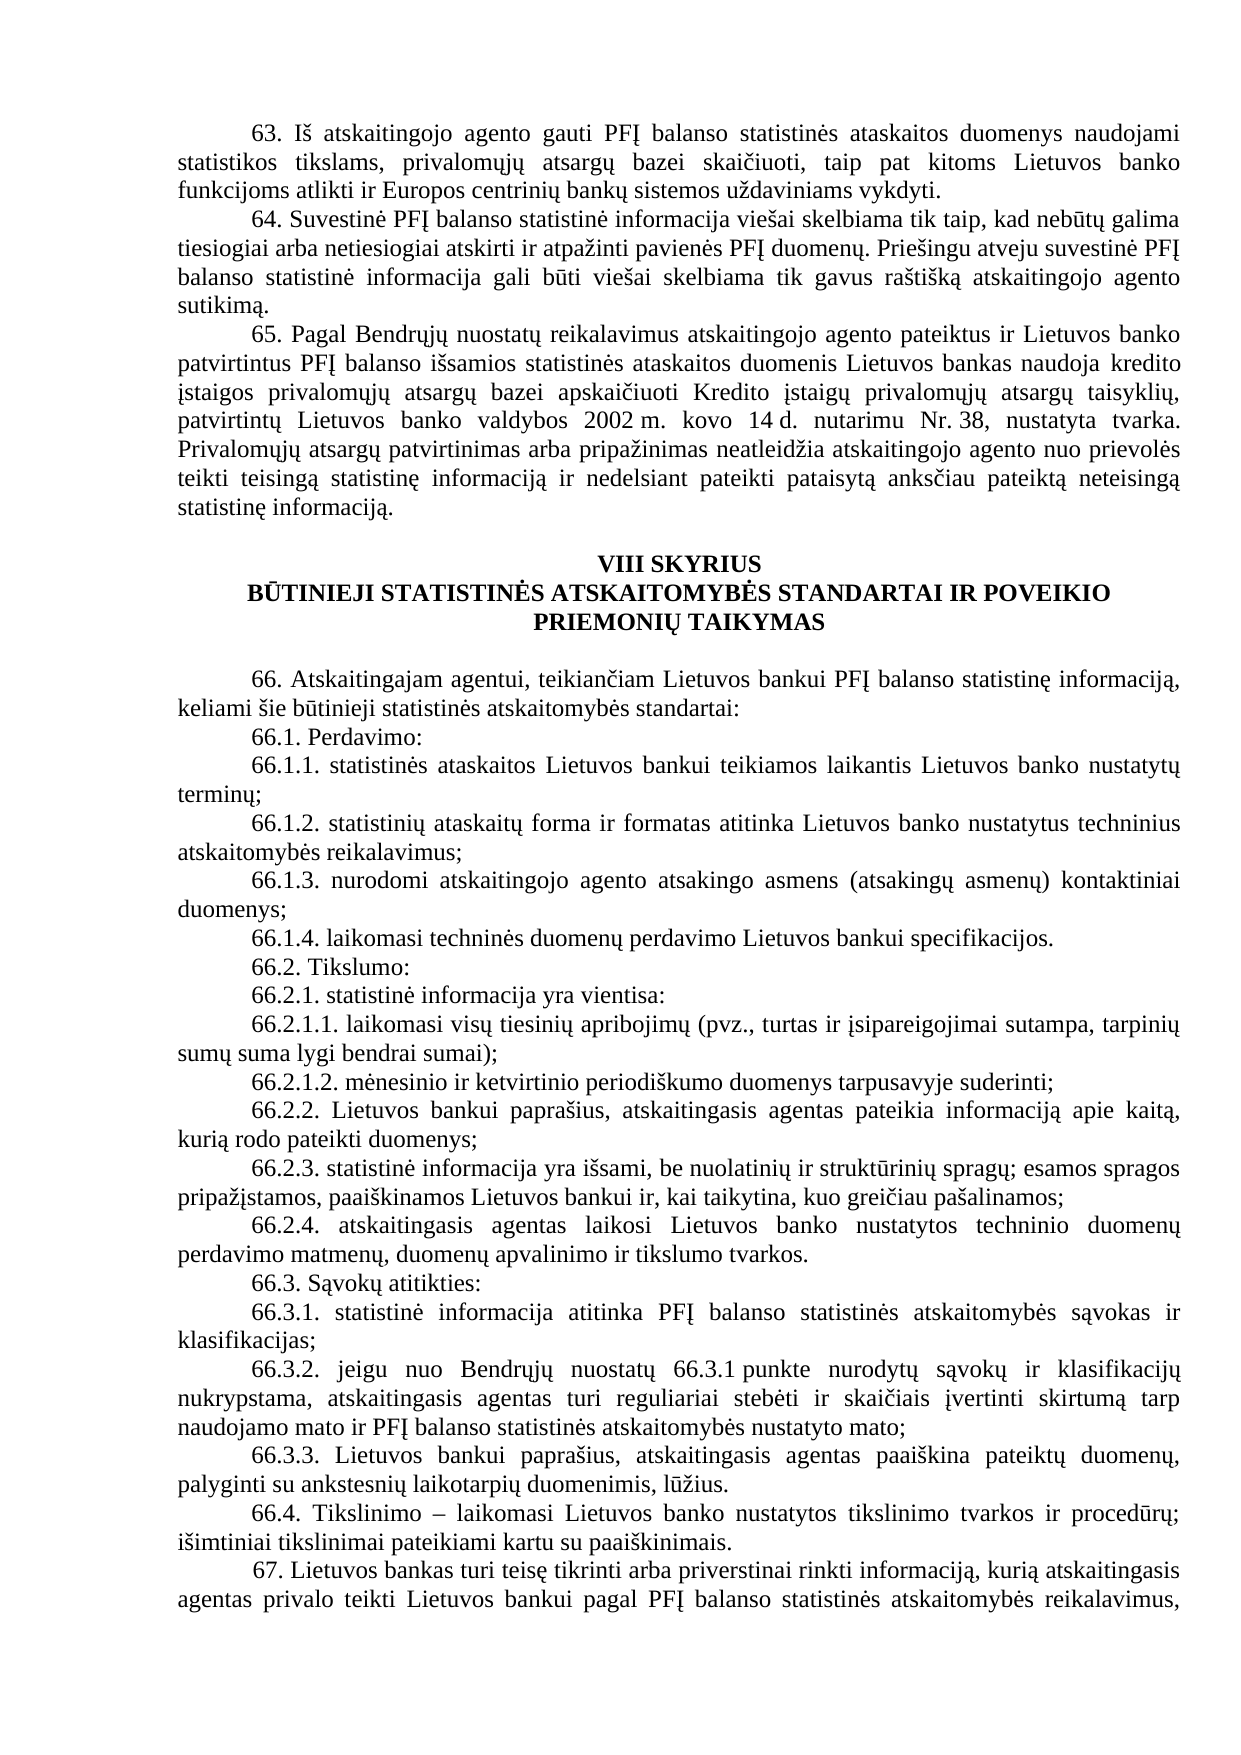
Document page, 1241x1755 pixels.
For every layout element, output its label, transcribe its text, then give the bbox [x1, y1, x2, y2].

text 66.1.1. statistinės ataskaitos Lietuvos bankui teikiamos laikantis Lietuvos banko nustatytų terminų; [177, 751, 1181, 808]
text 66.2.1.1. laikomasi visų tiesinių apribojimų (pvz., turtas ir įsipareigojimai sutampa, tarpinių sumų suma lygi bendrai sumai); [177, 1009, 1181, 1067]
text 66.1. Perdavimo: [177, 722, 1181, 751]
text 66.2.1.2. mėnesinio ir ketvirtinio periodiškumo duomenys tarpusavyje suderinti; [177, 1067, 1181, 1096]
text 66. Atskaitingajam agentui, teikiančiam Lietuvos bankui PFĮ balanso statistinę informaciją, keliami šie būtinieji statistinės atskaitomybės standartai: [177, 664, 1181, 722]
text 66.3.1. statistinė informacija atitinka PFĮ balanso statistinės atskaitomybės sąvokas ir klasifikacijas; [177, 1297, 1181, 1354]
text 66.2.3. statistinė informacija yra išsami, be nuolatinių ir struktūrinių spragų; esamos spragos pripažįstamos, paaiškinamos Lietuvos bankui ir, kai taikytina, kuo greičiau pašalinamos; [177, 1153, 1181, 1211]
text 65. Pagal Bendrųjų nuostatų reikalavimus atskaitingojo agento pateiktus ir Lietuvos banko patvirtintus PFĮ balanso išsamios statistinės ataskaitos duomenis Lietuvos bankas naudoja kredito įstaigos privalomųjų atsargų bazei apskaičiuoti Kredito įstaigų privalomųjų atsargų taisyklių, patvirtintų Lietuvos banko valdybos 2002 m. kovo 14 d. nutarimu Nr. 38, nustatyta tvarka. Privalomųjų atsargų patvirtinimas arba pripažinimas neatleidžia atskaitingojo agento nuo prievolės teikti teisingą statistinę informaciją ir nedelsiant pateikti pataisytą anksčiau pateiktą neteisingą statistinę informaciją. [177, 319, 1181, 521]
text 66.2.1. statistinė informacija yra vientisa: [177, 981, 1181, 1009]
text 66.3.2. jeigu nuo Bendrųjų nuostatų 66.3.1 punkte nurodytų sąvokų ir klasifikacijų nukrypstama, atskaitingasis agentas turi reguliariai stebėti ir skaičiais įvertinti skirtumą tarp naudojamo mato ir PFĮ balanso statistinės atskaitomybės nustatyto mato; [177, 1354, 1181, 1441]
text 66.1.4. laikomasi techninės duomenų perdavimo Lietuvos bankui specifikacijos. [177, 923, 1181, 952]
text BŪTINIEJI STATISTINĖS ATSKAITOMYBĖS STANDARTAI IR POVEIKIO PRIEMONIŲ TAIKYMAS [177, 578, 1181, 636]
text 64. Suvestinė PFĮ balanso statistinė informacija viešai skelbiama tik taip, kad nebūtų galima tiesiogiai arba netiesiogiai atskirti ir atpažinti pavienės PFĮ duomenų. Priešingu atveju suvestinė PFĮ balanso statistinė informacija gali būti viešai skelbiama tik gavus raštišką atskaitingojo agento sutikimą. [177, 204, 1181, 319]
text VIII SKYRIUS [177, 549, 1181, 578]
text 66.3.3. Lietuvos bankui paprašius, atskaitingasis agentas paaiškina pateiktų duomenų, palyginti su ankstesnių laikotarpių duomenimis, lūžius. [177, 1441, 1181, 1498]
text 66.1.3. nurodomi atskaitingojo agento atsakingo asmens (atsakingų asmenų) kontaktiniai duomenys; [177, 866, 1181, 923]
text 63. Iš atskaitingojo agento gauti PFĮ balanso statistinės ataskaitos duomenys naudojami statistikos tikslams, privalomųjų atsargų bazei skaičiuoti, taip pat kitoms Lietuvos banko funkcijoms atlikti ir Europos centrinių bankų sistemos uždaviniams vykdyti. [177, 118, 1181, 204]
text 66.1.2. statistinių ataskaitų forma ir formatas atitinka Lietuvos banko nustatytus techninius atskaitomybės reikalavimus; [177, 808, 1181, 866]
text 66.4. Tikslinimo – laikomasi Lietuvos banko nustatytos tikslinimo tvarkos ir procedūrų; išimtiniai tikslinimai pateikiami kartu su paaiškinimais. [177, 1498, 1181, 1556]
text 66.2.2. Lietuvos bankui paprašius, atskaitingasis agentas pateikia informaciją apie kaitą, kurią rodo pateikti duomenys; [177, 1096, 1181, 1153]
text 66.2.4. atskaitingasis agentas laikosi Lietuvos banko nustatytos techninio duomenų perdavimo matmenų, duomenų apvalinimo ir tikslumo tvarkos. [177, 1211, 1181, 1268]
text 66.3. Sąvokų atitikties: [177, 1268, 1181, 1297]
text 66.2. Tikslumo: [177, 952, 1181, 981]
text 67. Lietuvos bankas turi teisę tikrinti arba priverstinai rinkti informaciją, kurią atskaitingasis agentas privalo teikti Lietuvos bankui pagal PFĮ balanso statistinės atskaitomybės reikalavimus, [177, 1556, 1181, 1613]
